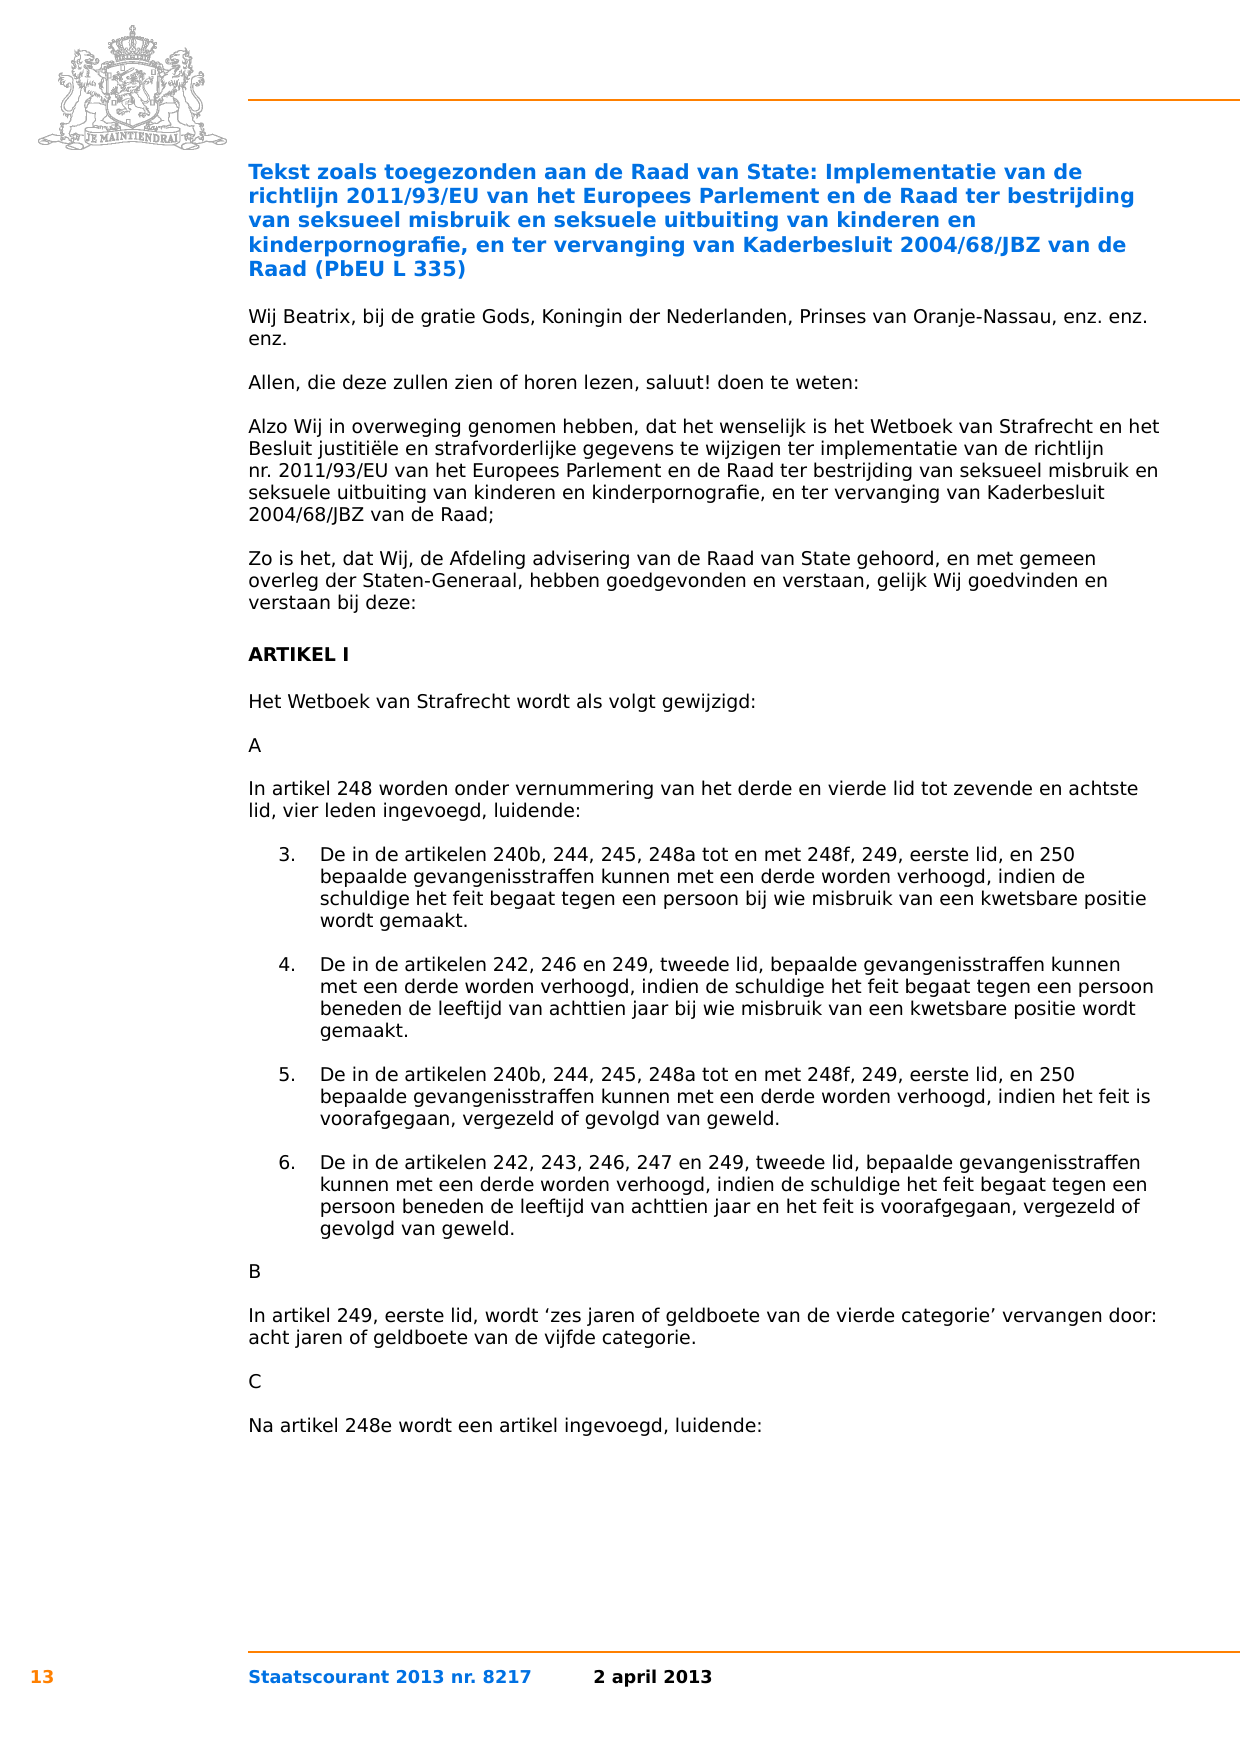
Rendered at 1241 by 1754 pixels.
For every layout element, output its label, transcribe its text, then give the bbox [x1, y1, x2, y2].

picture [38, 25, 227, 150]
text In artikel 249, eerste lid, wordt ‘zes jaren of geldboete van de vierde categorie’ vervangen door: acht jaren of geldboete van de vijfde categorie. [248, 1305, 1163, 1349]
text Allen, die deze zullen zien of horen lezen, saluut! doen te weten: [248, 372, 1163, 394]
text 3. De in de artikelen 240b, 244, 245, 248a tot en met 248f, 249, eerste lid, en 250 bepaalde gevangenisstraffen kunnen met een derde worden verhoogd, indien de schuldige het feit begaat tegen een persoon bij wie misbruik van een kwetsbare positie wordt gemaakt. [278, 844, 1163, 932]
text In artikel 248 worden onder vernummering van het derde en vierde lid tot zevende en achtste lid, vier leden ingevoegd, luidende: [248, 778, 1163, 822]
text Alzo Wij in overweging genomen hebben, dat het wenselijk is het Wetboek van Strafrecht en het Besluit justitiële en strafvorderlijke gegevens te wijzigen ter implementatie van de richtlijn nr. 2011/93/EU van het Europees Parlement en de Raad ter bestrijding van seksueel misbruik en seksuele uitbuiting van kinderen en kinderpornografie, en ter vervanging van Kaderbesluit 2004/68/JBZ van de Raad; [248, 416, 1163, 526]
text C [248, 1371, 1163, 1393]
text B [248, 1261, 1163, 1283]
text 4. De in de artikelen 242, 246 en 249, tweede lid, bepaalde gevangenisstraffen kunnen met een derde worden verhoogd, indien de schuldige het feit begaat tegen een persoon beneden de leeftijd van achttien jaar bij wie misbruik van een kwetsbare positie wordt gemaakt. [278, 954, 1163, 1042]
text Zo is het, dat Wij, de Afdeling advisering van de Raad van State gehoord, en met gemeen overleg der Staten-Generaal, hebben goedgevonden en verstaan, gelijk Wij goedvinden en verstaan bij deze: [248, 548, 1163, 614]
text 6. De in de artikelen 242, 243, 246, 247 en 249, tweede lid, bepaalde gevangenisstraffen kunnen met een derde worden verhoogd, indien de schuldige het feit begaat tegen een persoon beneden de leeftijd van achttien jaar en het feit is voorafgegaan, vergezeld of gevolgd van geweld. [278, 1152, 1163, 1239]
subtitle ARTIKEL I [248, 644, 1163, 666]
text Wij Beatrix, bij de gratie Gods, Koningin der Nederlanden, Prinses van Oranje-Nassau, enz. enz. enz. [248, 306, 1163, 350]
text Na artikel 248e wordt een artikel ingevoegd, luidende: [248, 1415, 1163, 1437]
text A [248, 734, 1163, 756]
text 5. De in de artikelen 240b, 244, 245, 248a tot en met 248f, 249, eerste lid, en 250 bepaalde gevangenisstraffen kunnen met een derde worden verhoogd, indien het feit is voorafgegaan, vergezeld of gevolgd van geweld. [278, 1064, 1163, 1130]
text Het Wetboek van Strafrecht wordt als volgt gewijzigd: [248, 691, 1163, 713]
subtitle Tekst zoals toegezonden aan de Raad van State: Implementatie van de richtlijn 2011/93/EU van het Europees Parlement en de Raad ter bestrijding van seksueel misbruik en seksuele uitbuiting van kinderen en kinderpornografie, en ter vervanging van Kaderbesluit 2004/68/JBZ van de Raad (PbEU L 335) [248, 160, 1163, 281]
